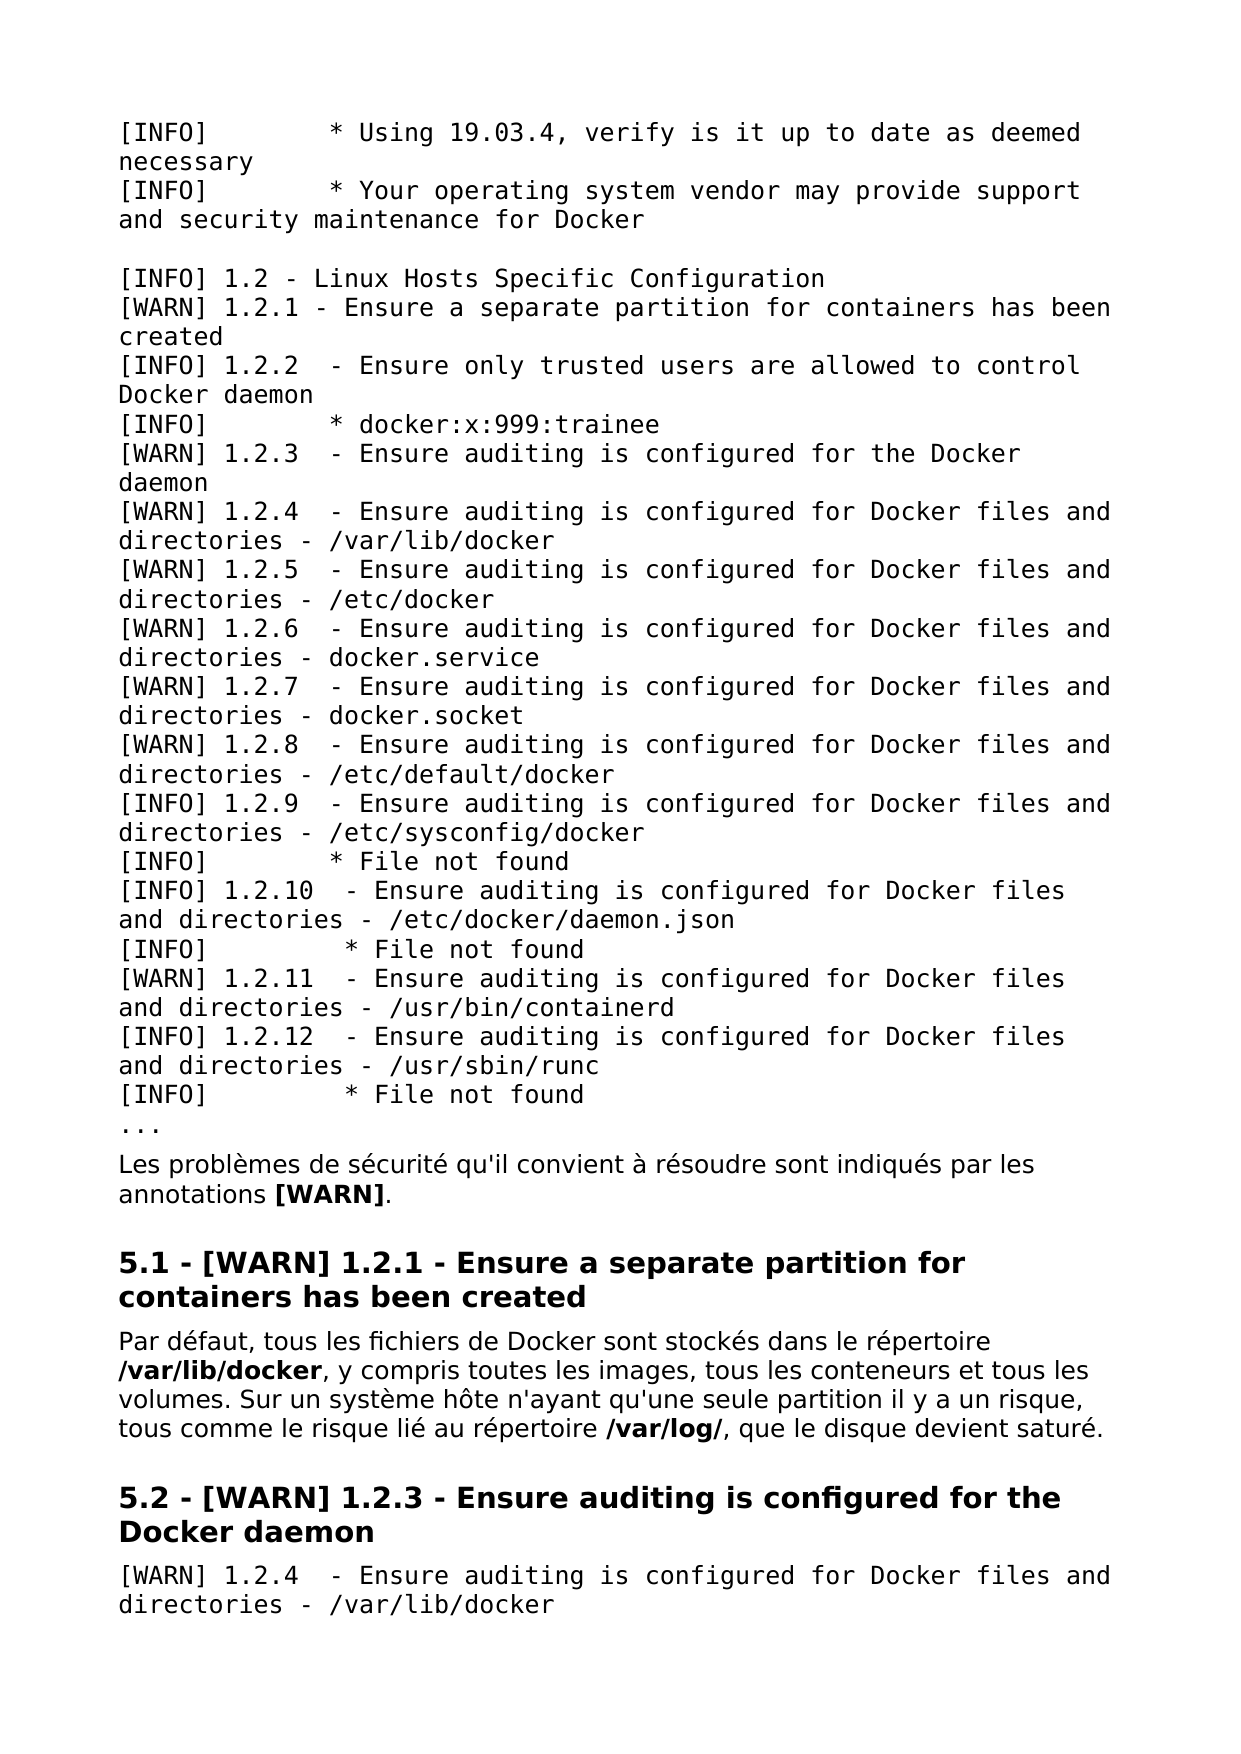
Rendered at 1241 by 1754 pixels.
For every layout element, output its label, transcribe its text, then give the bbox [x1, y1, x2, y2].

text [INFO] * Using 19.03.4, verify is it up to date as deemed necessary [INFO] * Your operating system vendor may provide support and security maintenance for Docker [INFO] 1.2 - Linux Hosts Specific Configuration [WARN] 1.2.1 - Ensure a separate partition for containers has been created [INFO] 1.2.2 - Ensure only trusted users are allowed to control Docker daemon [INFO] * docker:x:999:trainee [WARN] 1.2.3 - Ensure auditing is configured for the Docker daemon [WARN] 1.2.4 - Ensure auditing is configured for Docker files and directories - /var/lib/docker [WARN] 1.2.5 - Ensure auditing is configured for Docker files and directories - /etc/docker [WARN] 1.2.6 - Ensure auditing is configured for Docker files and directories - docker.service [WARN] 1.2.7 - Ensure auditing is configured for Docker files and directories - docker.socket [WARN] 1.2.8 - Ensure auditing is configured for Docker files and directories - /etc/default/docker [INFO] 1.2.9 - Ensure auditing is configured for Docker files and directories - /etc/sysconfig/docker [INFO] * File not found [INFO] 1.2.10 - Ensure auditing is configured for Docker files and directories - /etc/docker/daemon.json [INFO] * File not found [WARN] 1.2.11 - Ensure auditing is configured for Docker files and directories - /usr/bin/containerd [INFO] 1.2.12 - Ensure auditing is configured for Docker files and directories - /usr/sbin/runc [INFO] * File not found ... [118, 118, 1122, 1139]
subtitle 5.1 - [WARN] 1.2.1 - Ensure a separate partition for containers has been created [118, 1247, 1122, 1314]
subtitle 5.2 - [WARN] 1.2.3 - Ensure auditing is configured for the Docker daemon [118, 1481, 1122, 1549]
text Par défaut, tous les fichiers de Docker sont stockés dans le répertoire /var/lib/docker, y compris toutes les images, tous les conteneurs et tous les volumes. Sur un système hôte n'ayant qu'une seule partition il y a un risque, tous comme le risque lié au répertoire /var/log/, que le disque devient saturé. [118, 1327, 1122, 1444]
text Les problèmes de sécurité qu'il convient à résoudre sont indiqués par les annotations [WARN]. [118, 1151, 1122, 1209]
text [WARN] 1.2.4 - Ensure auditing is configured for Docker files and directories - /var/lib/docker [118, 1562, 1122, 1620]
